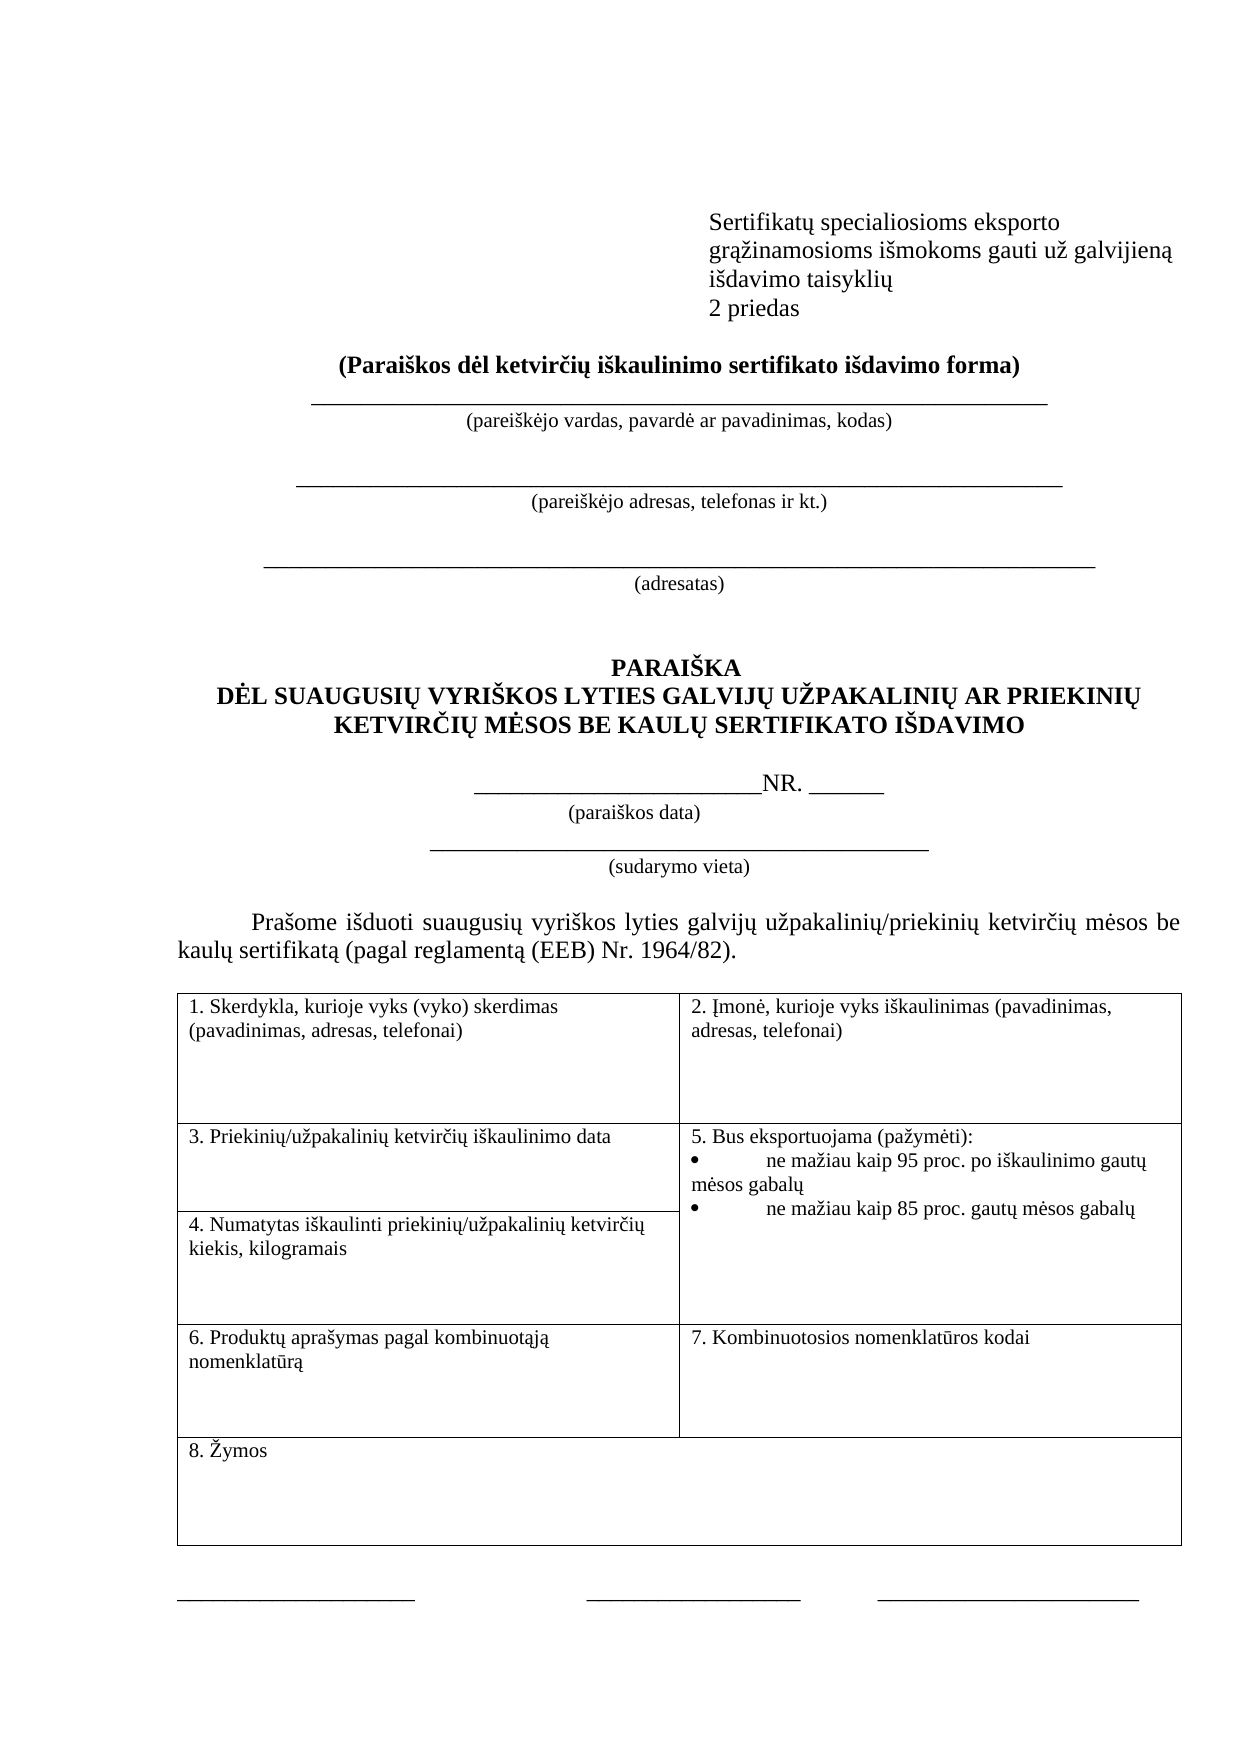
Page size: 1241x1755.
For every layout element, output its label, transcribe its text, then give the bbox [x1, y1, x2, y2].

text PARAIŠKA [177, 653, 1181, 681]
text Prašome išduoti suaugusių vyriškos lyties galvijų užpakalinių/priekinių ketvirčių mėsos be kaulų sertifikatą (pagal reglamentą (EEB) Nr. 1964/82). [177, 907, 1181, 964]
table_cell 3. Priekinių/užpakalinių ketvirčių iškaulinimo data [178, 1124, 679, 1211]
text (paraiškos data) [177, 796, 1181, 825]
text (pareiškėjo adresas, telefonas ir kt.) [177, 489, 1181, 513]
table_cell 8. Žymos [178, 1438, 1181, 1545]
text Sertifikatų specialiosioms eksporto grąžinamosioms išmokoms gauti už galvijieną išdavimo taisyklių [709, 207, 1181, 293]
text (paraiškos dėl ketvirčių iškaulinimo sertifikato išdavimo forma) [177, 350, 1181, 379]
table_cell 6. Produktų aprašymas pagal kombinuotąją nomenklatūrą [178, 1325, 679, 1437]
text Nr. ______ [177, 768, 1181, 796]
table_cell 4. Numatytas iškaulinti priekinių/užpakalinių ketvirčių kiekis, kilogramais [178, 1212, 679, 1324]
text (pareiškėjo vardas, pavardė ar pavadinimas, kodas) [177, 408, 1181, 432]
table_header 2. Įmonė, kurioje vyks iškaulinimas (pavadinimas, adresas, telefonai) [680, 994, 1181, 1122]
text (adresatas) [177, 571, 1181, 595]
table_cell 5. Bus eksportuojama (pažymėti):  ne mažiau kaip 95 proc. po iškaulinimo gautų mėsos gabalų  ne mažiau kaip 85 proc. gautų mėsos gabalų [680, 1124, 1181, 1324]
table_header 1. Skerdykla, kurioje vyks (vyko) skerdimas (pavadinimas, adresas, telefonai) [178, 994, 679, 1122]
table_cell 7. Kombinuotosios nomenklatūros kodai [680, 1325, 1181, 1437]
text (sudarymo vieta) [177, 854, 1181, 878]
text dėl Suaugusių vyriškos lyties galvijų užpakalinių ar priekinių ketvirčių mėsos be kaulų sertifikato išdavimo [177, 681, 1181, 739]
text 2 priedas [177, 293, 1181, 322]
